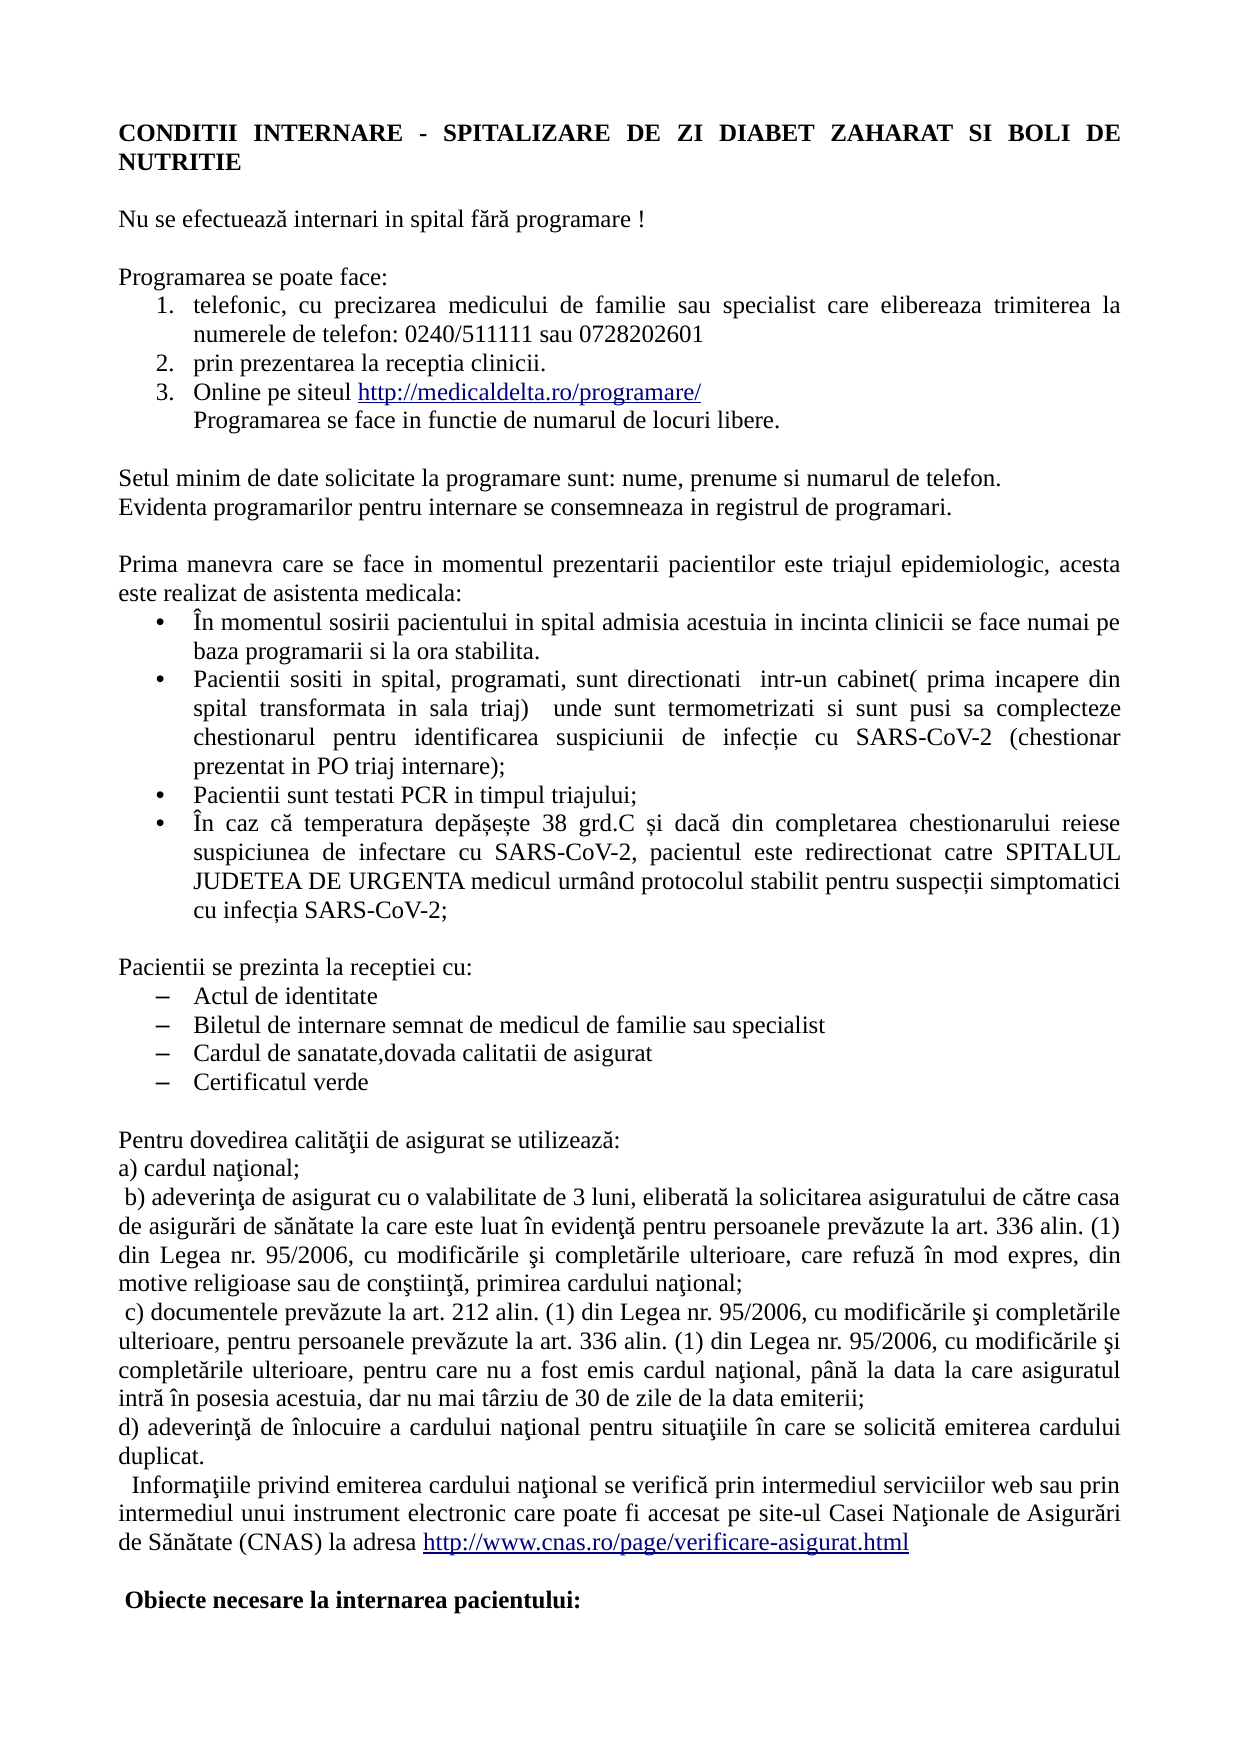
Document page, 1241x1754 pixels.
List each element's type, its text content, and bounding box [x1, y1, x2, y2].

text Pentru dovedirea calităţii de asigurat se utilizează: [118, 1125, 1122, 1153]
list Biletul de internare semnat de medicul de familie sau specialist [156, 1010, 1122, 1038]
list telefonic, cu precizarea medicului de familie sau specialist care elibereaza trimiterea la numerele de telefon: 0240/511111 sau 0728202601 [156, 291, 1122, 348]
text c) documentele prevăzute la art. 212 alin. (1) din Legea nr. 95/2006, cu modificările şi completările ulterioare, pentru persoanele prevăzute la art. 336 alin. (1) din Legea nr. 95/2006, cu modificările şi completările ulterioare, pentru care nu a fost emis cardul naţional, până la data la care asiguratul intră în posesia acestuia, dar nu mai târziu de 30 de zile de la data emiterii; [118, 1297, 1122, 1412]
list Online pe siteul http://medicaldelta.ro/programare/ [156, 377, 1122, 406]
list prin prezentarea la receptia clinicii. [156, 348, 1122, 377]
list În caz că temperatura depășește 38 grd.C și dacă din completarea chestionarului reiese suspiciunea de infectare cu SARS-CoV-2, pacientul este redirectionat catre SPITALUL JUDETEA DE URGENTA medicul urmând protocolul stabilit pentru suspecții simptomatici cu infecția SARS-CoV-2; [156, 808, 1122, 923]
list Pacientii sunt testati PCR in timpul triajului; [156, 779, 1122, 808]
text b) adeverinţa de asigurat cu o valabilitate de 3 luni, eliberată la solicitarea asiguratului de către casa de asigurări de sănătate la care este luat în evidenţă pentru persoanele prevăzute la art. 336 alin. (1) din Legea nr. 95/2006, cu modificările şi completările ulterioare, care refuză în mod expres, din motive religioase sau de conştiinţă, primirea cardului naţional; [118, 1182, 1122, 1297]
text a) cardul naţional; [118, 1153, 1122, 1182]
text Setul minim de date solicitate la programare sunt: nume, prenume si numarul de telefon. [118, 463, 1122, 492]
text Pacientii se prezinta la receptiei cu: [118, 952, 1122, 981]
list Cardul de sanatate,dovada calitatii de asigurat [156, 1038, 1122, 1067]
text Prima manevra care se face in momentul prezentarii pacientilor este triajul epidemiologic, acesta este realizat de asistenta medicala: [118, 549, 1122, 607]
list Programarea se face in functie de numarul de locuri libere. [156, 406, 1122, 434]
list În momentul sosirii pacientului in spital admisia acestuia in incinta clinicii se face numai pe baza programarii si la ora stabilita. [156, 607, 1122, 664]
list Certificatul verde [156, 1067, 1122, 1096]
text Evidenta programarilor pentru internare se consemneaza in registrul de programari. [118, 492, 1122, 521]
text CONDITII INTERNARE - SPITALIZARE DE ZI DIABET ZAHARAT SI BOLI DE NUTRITIE [118, 118, 1122, 176]
text Programarea se poate face: [118, 262, 1122, 291]
text Informaţiile privind emiterea cardului naţional se verifică prin intermediul serviciilor web sau prin intermediul unui instrument electronic care poate fi accesat pe site-ul Casei Naţionale de Asigurări de Sănătate (CNAS) la adresa http://www.cnas.ro/page/verificare-asigurat.html [118, 1470, 1122, 1556]
text Nu se efectuează internari in spital fără programare ! [118, 204, 1122, 233]
list Actul de identitate [156, 981, 1122, 1010]
text Obiecte necesare la internarea pacientului: [118, 1585, 1122, 1613]
text d) adeverinţă de înlocuire a cardului naţional pentru situaţiile în care se solicită emiterea cardului duplicat. [118, 1412, 1122, 1470]
list Pacientii sositi in spital, programati, sunt directionati intr-un cabinet( prima incapere din spital transformata in sala triaj) unde sunt termometrizati si sunt pusi sa complecteze chestionarul pentru identificarea suspiciunii de infecție cu SARS-CoV-2 (chestionar prezentat in PO triaj internare); [156, 664, 1122, 779]
